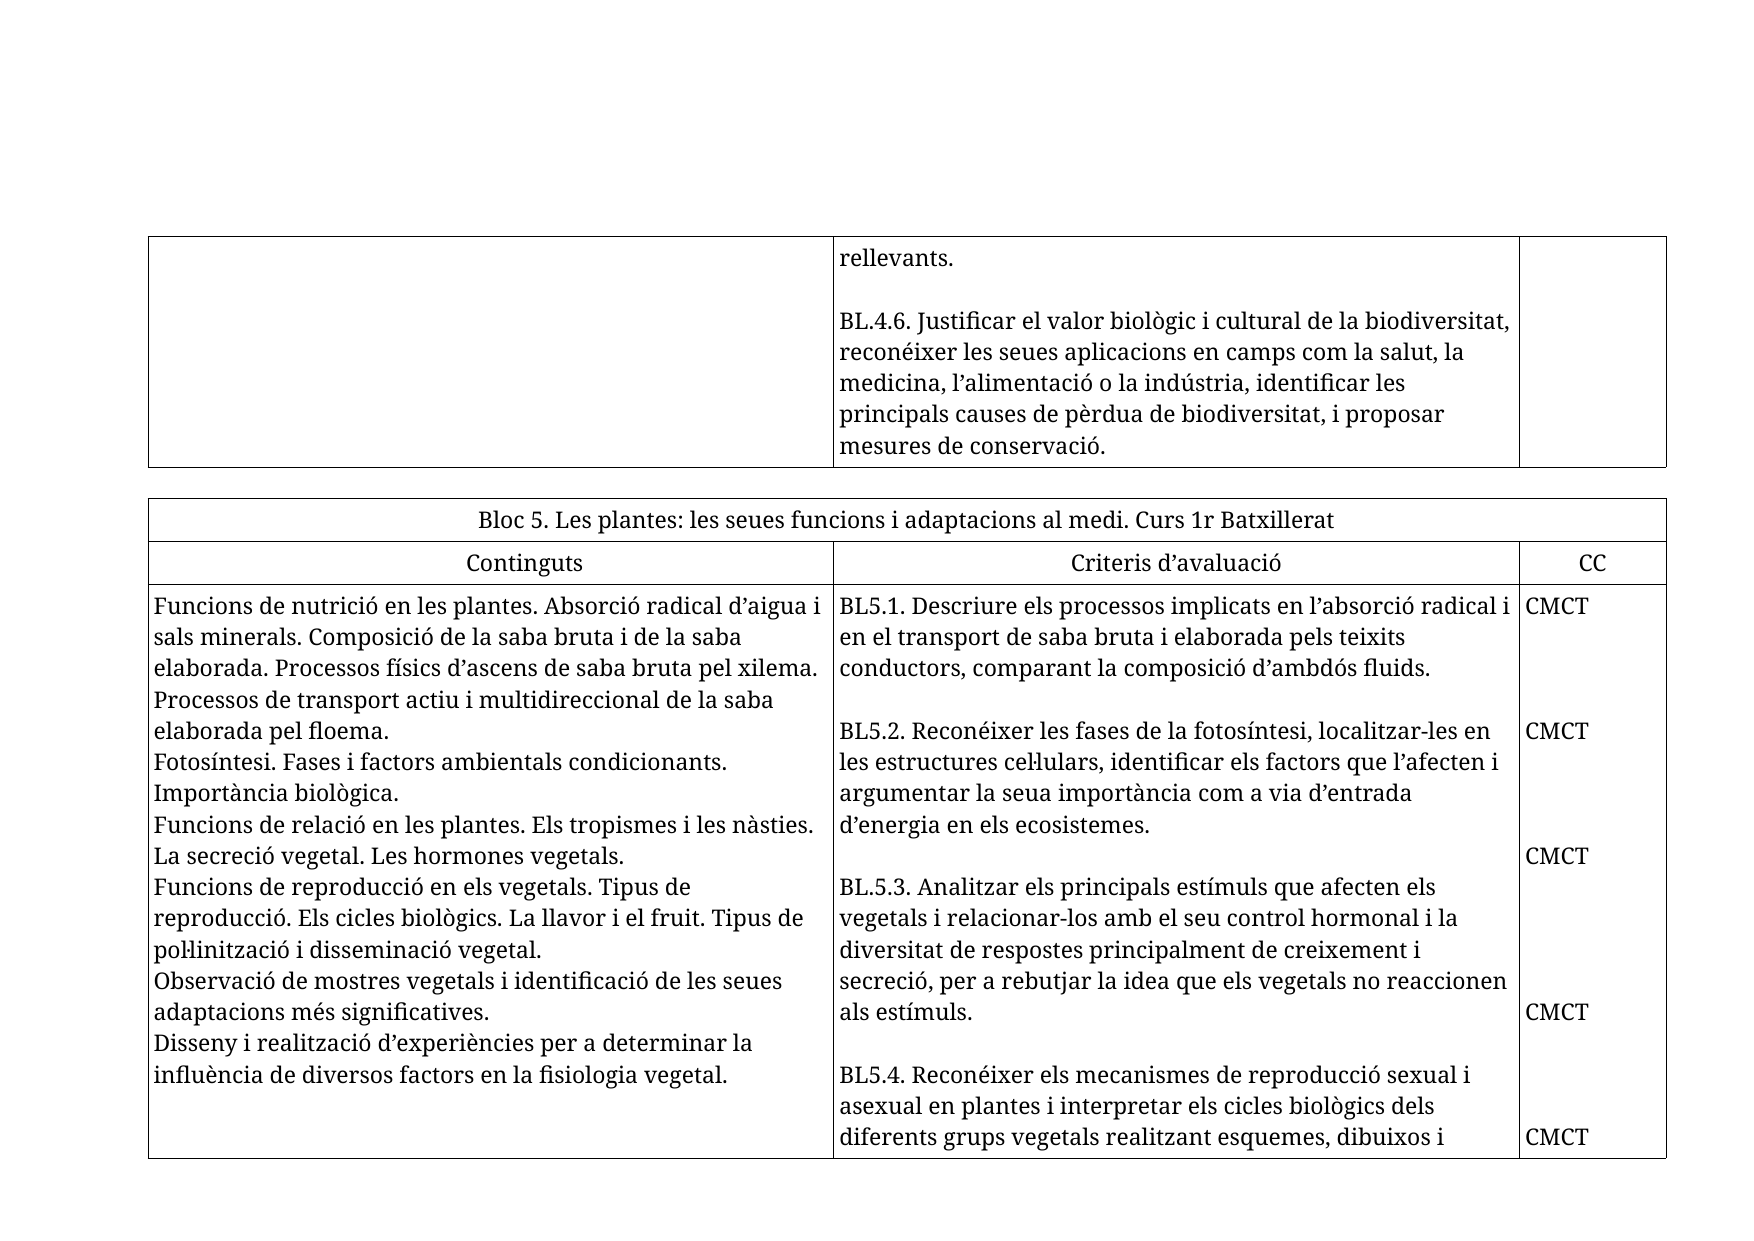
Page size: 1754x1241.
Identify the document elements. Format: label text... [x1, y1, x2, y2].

table_cell Criteris d’avaluació [834, 542, 1519, 584]
table_cell CC [1520, 542, 1666, 584]
table_cell Continguts [149, 542, 833, 584]
table_cell BL5.1. Descriure els processos implicats en l’absorció radical i en el transport de saba bruta i elaborada pels teixits conductors, comparant la composició d’ambdós fluids. BL5.2. Reconéixer les fases de la fotosíntesi, localitzar-les en les estructures cel·lulars, identificar els factors que l’afecten i argumentar la seua importància com a via d’entrada d’energia en els ecosistemes. BL.5.3. Analitzar els principals estímuls que afecten els vegetals i relacionar-los amb el seu control hormonal i la diversitat de respostes principalment de creixement i secreció, per a rebutjar la idea que els vegetals no reaccionen als estímuls. BL5.4. Reconéixer els mecanismes de reproducció sexual i asexual en plantes i interpretar els cicles biològics dels diferents grups vegetals realitzant esquemes, dibuixos i [834, 585, 1519, 1158]
table_cell Funcions de nutrició en les plantes. Absorció radical d’aigua i sals minerals. Composició de la saba bruta i de la saba elaborada. Processos físics d’ascens de saba bruta pel xilema. Processos de transport actiu i multidireccional de la saba elaborada pel floema. Fotosíntesi. Fases i factors ambientals condicionants. Importància biològica. Funcions de relació en les plantes. Els tropismes i les nàsties. La secreció vegetal. Les hormones vegetals. Funcions de reproducció en els vegetals. Tipus de reproducció. Els cicles biològics. La llavor i el fruit. Tipus de pol·linització i disseminació vegetal. Observació de mostres vegetals i identificació de les seues adaptacions més significatives. Disseny i realització d’experiències per a determinar la influència de diversos factors en la fisiologia vegetal. [149, 585, 833, 1158]
table_cell [149, 237, 833, 467]
table_header Bloc 5. Les plantes: les seues funcions i adaptacions al medi. Curs 1r Batxillerat [149, 499, 1666, 541]
table_cell rellevants. BL.4.6. Justificar el valor biològic i cultural de la biodiversitat, reconéixer les seues aplicacions en camps com la salut, la medicina, l’alimentació o la indústria, identificar les principals causes de pèrdua de biodiversitat, i proposar mesures de conservació. [834, 237, 1519, 467]
table_cell [1520, 237, 1666, 467]
table_cell CMCT CMCT CMCT CMCT CMCT [1520, 585, 1666, 1158]
